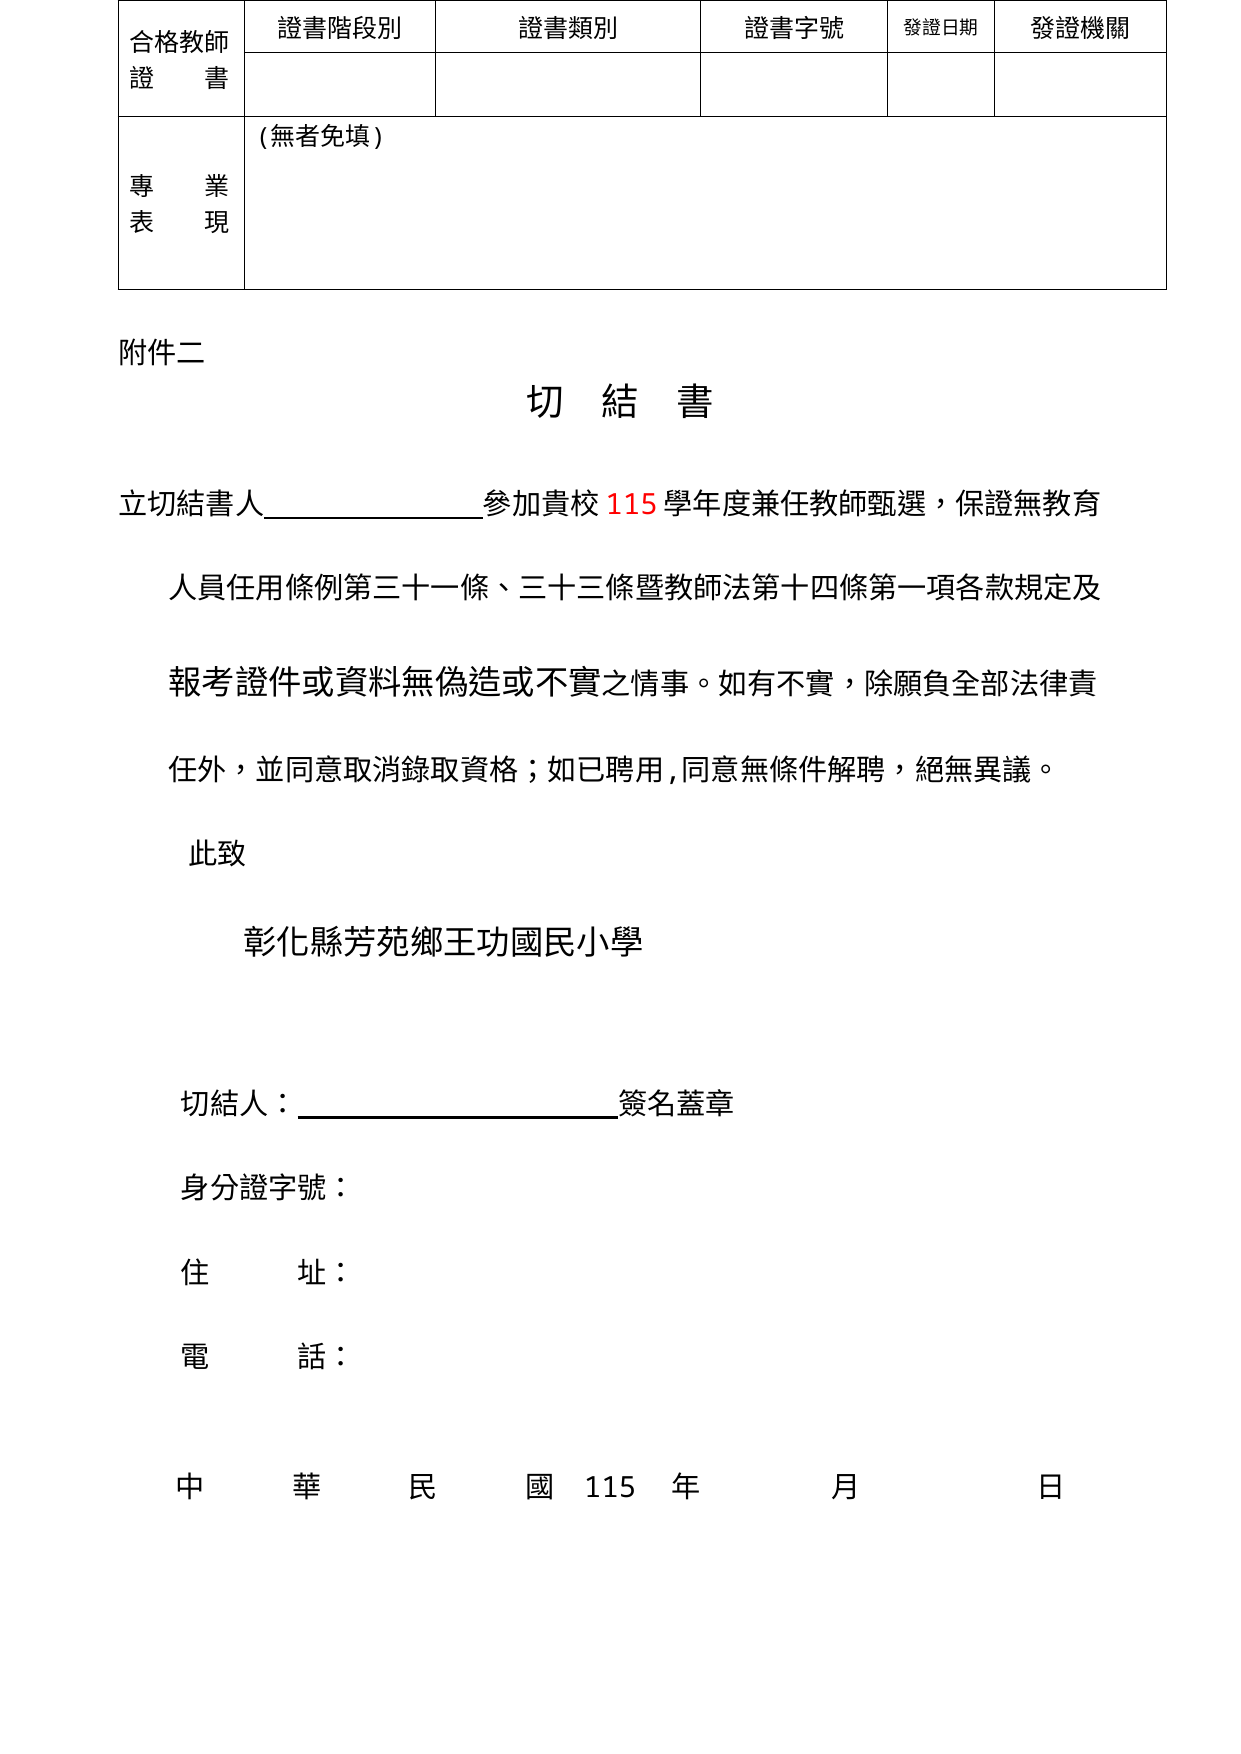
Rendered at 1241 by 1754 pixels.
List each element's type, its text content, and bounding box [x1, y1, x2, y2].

table_cell 證書字號 [701, 1, 887, 52]
table_cell 證書階段別 [245, 1, 435, 52]
table_cell [995, 53, 1166, 116]
table_cell [245, 53, 435, 116]
table_cell [701, 53, 887, 116]
table_cell 合格教師 證 書 [119, 1, 244, 116]
table_cell [888, 53, 994, 116]
text 身分證字號： [118, 1165, 1122, 1207]
text 附件二 [118, 329, 1122, 372]
text 立切結書人 參加貴校115學年度兼任教師甄選，保證無教育人員任用條例第三十一條、三十三條暨教師法第十四條第一項各款規定及報考證件或資料無偽造或不實之情事。如有不實，除願負全部法律責任外，並同意取消錄取資格；如已聘用,同意無條件解聘，絕無異議。 [118, 480, 1122, 788]
text 切 結 書 [118, 372, 1122, 426]
text 住 址： [118, 1249, 1122, 1292]
text 切結人： 簽名蓋章 [118, 1080, 1122, 1123]
text 此致 [118, 831, 1122, 873]
table_cell 證書類別 [436, 1, 700, 52]
table_cell 發證日期 [888, 1, 994, 52]
text 彰化縣芳苑鄉王功國民小學 [118, 916, 1122, 964]
table_cell [436, 53, 700, 116]
text 電 話： [118, 1334, 1122, 1376]
table_cell 專 業表 現 [119, 117, 244, 289]
text 中 華 民 國 115 年 月 日 [118, 1464, 1122, 1506]
table_cell 發證機關 [995, 1, 1166, 52]
table_cell (無者免填) [245, 117, 1166, 289]
